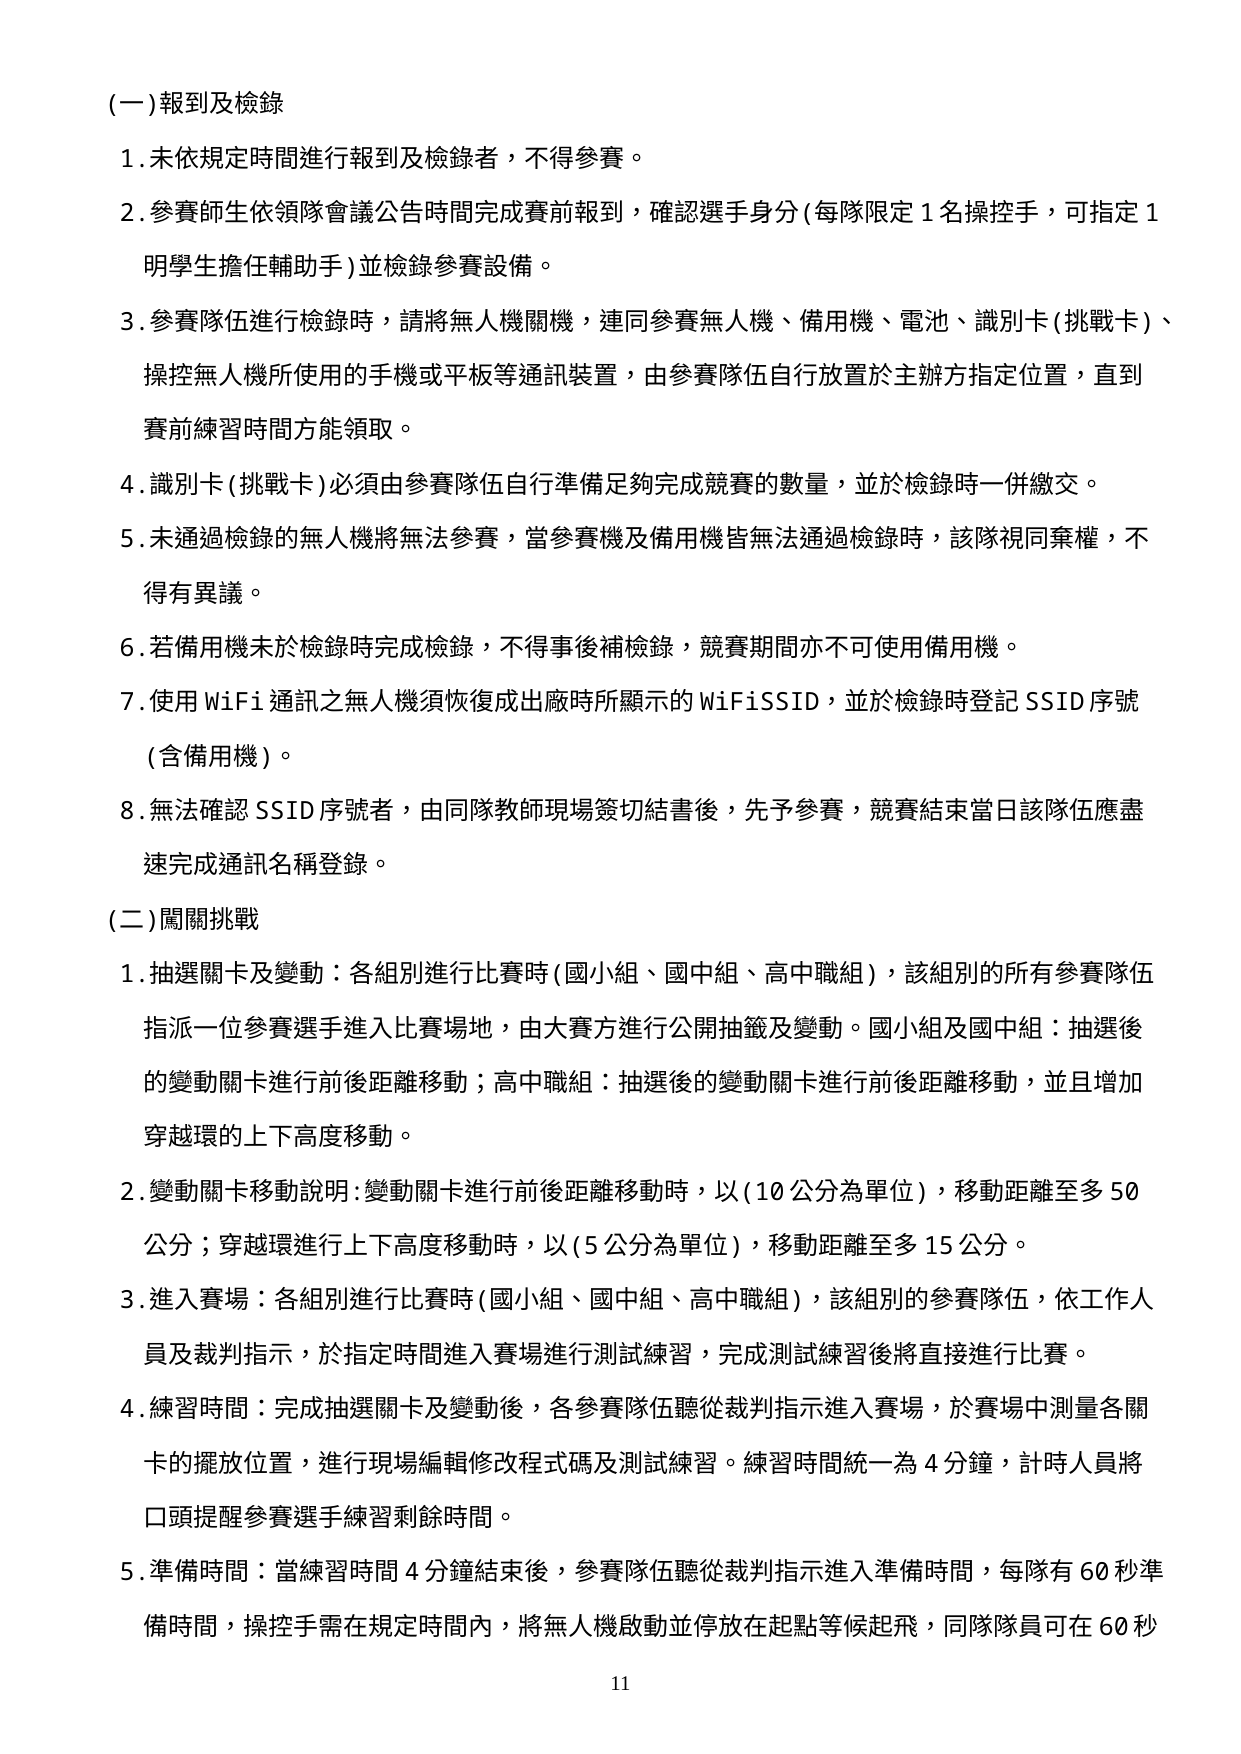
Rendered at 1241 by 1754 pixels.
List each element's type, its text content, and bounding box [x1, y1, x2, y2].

text 8.無法確認SSID序號者，由同隊教師現場簽切結書後，先予參賽，競賽結束當日該隊伍應盡速完成通訊名稱登錄。 [119, 791, 1165, 881]
text 3.進入賽場：各組別進行比賽時(國小組、國中組、高中職組)，該組別的參賽隊伍，依工作人員及裁判指示，於指定時間進入賽場進行測試練習，完成測試練習後將直接進行比賽。 [119, 1280, 1165, 1371]
text 6.若備用機未於檢錄時完成檢錄，不得事後補檢錄，競賽期間亦不可使用備用機。 [119, 627, 1165, 664]
text 4.練習時間：完成抽選關卡及變動後，各參賽隊伍聽從裁判指示進入賽場，於賽場中測量各關卡的擺放位置，進行現場編輯修改程式碼及測試練習。練習時間統一為4分鐘，計時人員將口頭提醒參賽選手練習剩餘時間。 [119, 1389, 1165, 1534]
text (一)報到及檢錄 [104, 84, 1165, 120]
text 4.識別卡(挑戰卡)必須由參賽隊伍自行準備足夠完成競賽的數量，並於檢錄時一併繳交。 [119, 464, 1165, 501]
text 1.抽選關卡及變動：各組別進行比賽時(國小組、國中組、高中職組)，該組別的所有參賽隊伍指派一位參賽選手進入比賽場地，由大賽方進行公開抽籤及變動。國小組及國中組：抽選後的變動關卡進行前後距離移動；高中職組：抽選後的變動關卡進行前後距離移動，並且增加穿越環的上下高度移動。 [119, 954, 1165, 1153]
text (二)闖關挑戰 [75, 899, 1165, 936]
text 7.使用WiFi通訊之無人機須恢復成出廠時所顯示的WiFiSSID，並於檢錄時登記SSID序號(含備用機)。 [119, 682, 1165, 772]
text 2.參賽師生依領隊會議公告時間完成賽前報到，確認選手身分(每隊限定1名操控手，可指定1明學生擔任輔助手)並檢錄參賽設備。 [119, 192, 1165, 283]
text 1.未依規定時間進行報到及檢錄者，不得參賽。 [119, 138, 1165, 174]
text 5.未通過檢錄的無人機將無法參賽，當參賽機及備用機皆無法通過檢錄時，該隊視同棄權，不得有異議。 [119, 519, 1165, 609]
text 3.參賽隊伍進行檢錄時，請將無人機關機，連同參賽無人機、備用機、電池、識別卡(挑戰卡)、操控無人機所使用的手機或平板等通訊裝置，由參賽隊伍自行放置於主辦方指定位置，直到賽前練習時間方能領取。 [119, 301, 1165, 446]
text 5.準備時間：當練習時間4分鐘結束後，參賽隊伍聽從裁判指示進入準備時間，每隊有60秒準備時間，操控手需在規定時間內，將無人機啟動並停放在起點等候起飛，同隊隊員可在60秒 [119, 1552, 1165, 1642]
text 2.變動關卡移動說明:變動關卡進行前後距離移動時，以(10公分為單位)，移動距離至多50公分；穿越環進行上下高度移動時，以(5公分為單位)，移動距離至多15公分。 [119, 1171, 1165, 1262]
